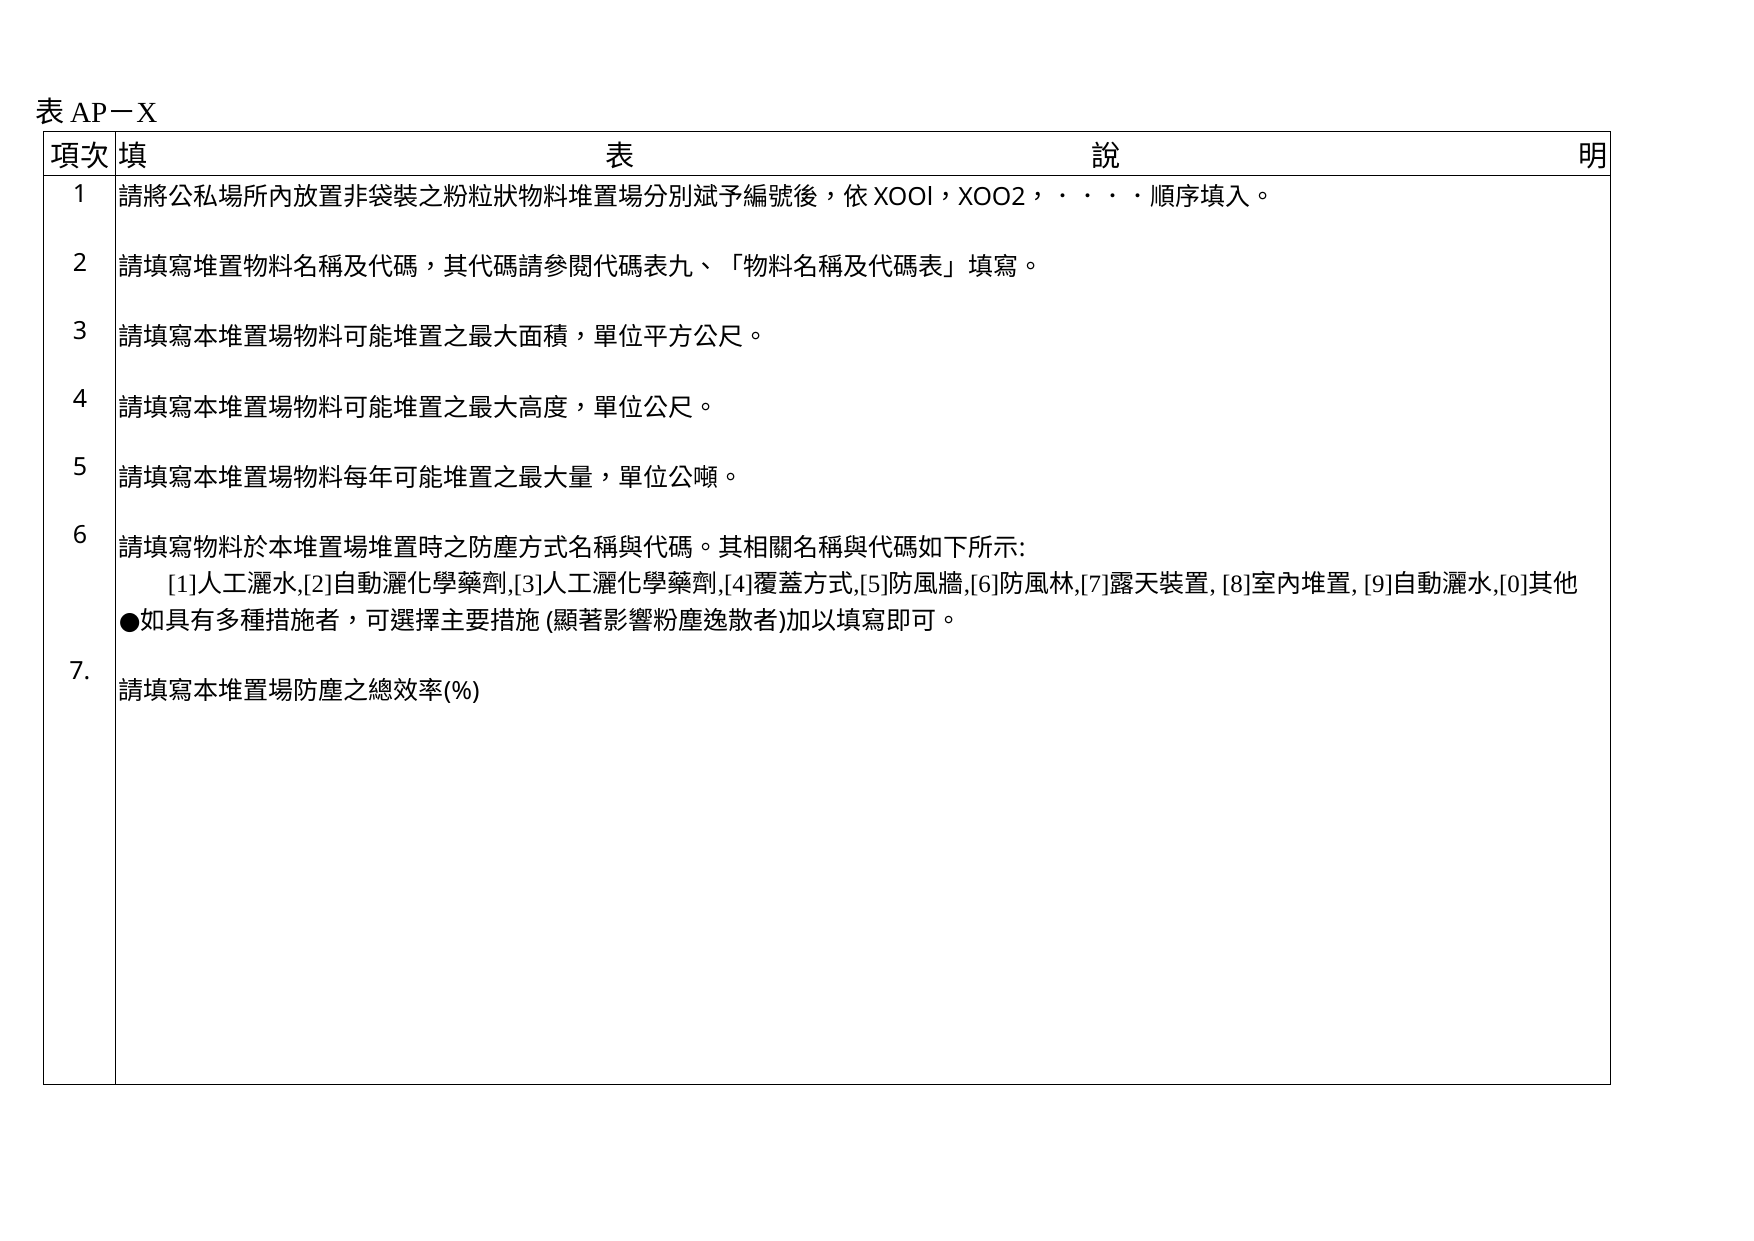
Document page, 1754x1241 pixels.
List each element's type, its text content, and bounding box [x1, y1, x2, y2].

table_header 填表說明 [116, 132, 1610, 175]
table_cell 請將公私場所內放置非袋裝之粉粒狀物料堆置場分別斌予編號後，依XOOl，XOO2，．．．．順序填入。 請填寫堆置物料名稱及代碼，其代碼請參閱代碼表九、「物料名稱及代碼表」填寫。 請填寫本堆置場物料可能堆置之最大面積，單位平方公尺。 請填寫本堆置場物料可能堆置之最大高度，單位公尺。 請填寫本堆置場物料每年可能堆置之最大量，單位公噸。 請填寫物料於本堆置場堆置時之防塵方式名稱與代碼。其相關名稱與代碼如下所示: [1]人工灑水,[2]自動灑化學藥劑,[3]人工灑化學藥劑,[4]覆蓋方式,[5]防風牆,[6]防風林,[7]露天裝置, [8]室內堆置, [9]自動灑水,[0]其他 ●如具有多種措施者，可選擇主要措施 (顯著影響粉塵逸散者)加以填寫即可。 請填寫本堆置場防塵之總效率(%) [116, 176, 1610, 1084]
table_cell 1 2 3 4 5 6 7. [44, 176, 115, 1084]
table_header 項次 [44, 132, 115, 175]
text 表AP－X [35, 89, 1695, 131]
